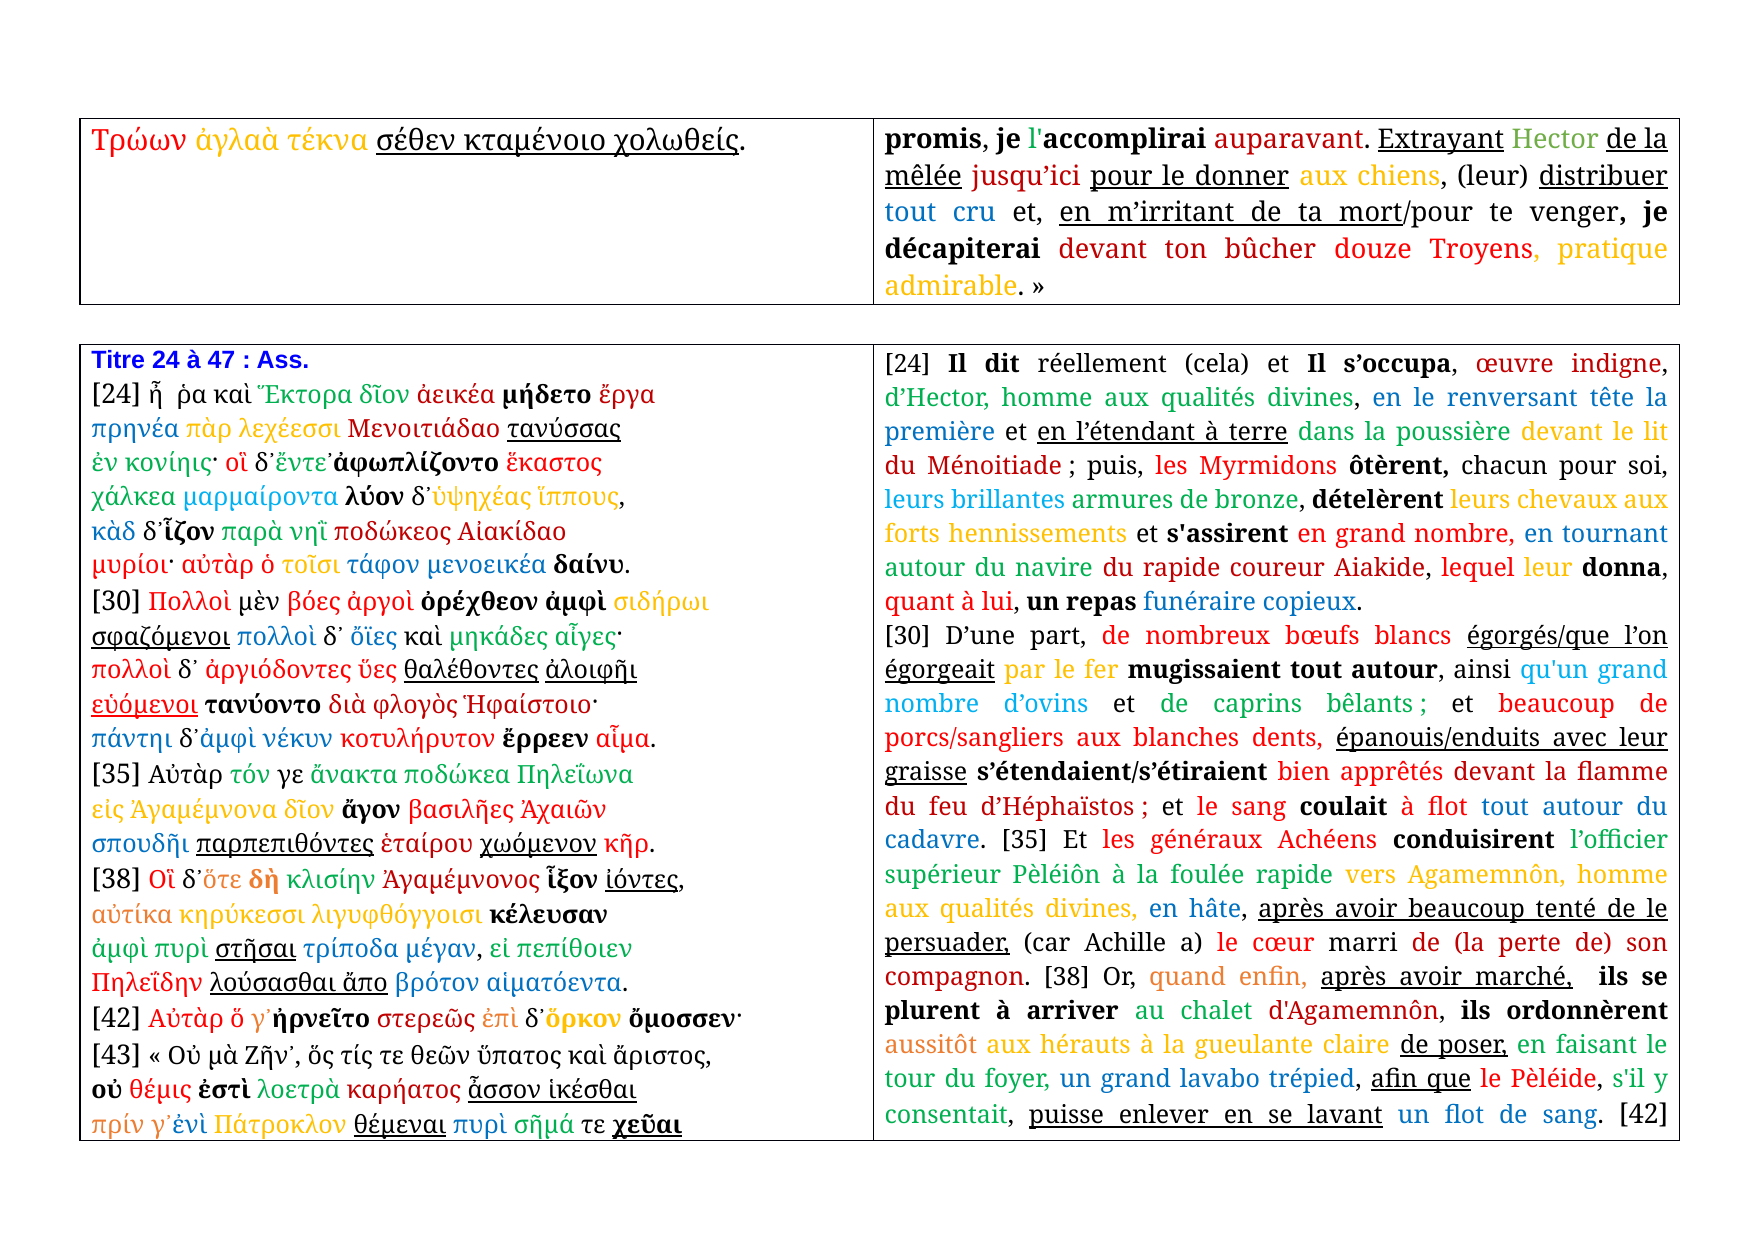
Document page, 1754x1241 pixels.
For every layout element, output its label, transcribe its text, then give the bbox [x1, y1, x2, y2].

table_header promis, je l'accomplirai auparavant. Extrayant Hector de la mêlée jusqu’ici pour le donner aux chiens, (leur) distribuer tout cru et, en m’irritant de ta mort/pour te venger, je décapiterai devant ton bûcher douze Troyens, pratique admirable. » [874, 119, 1679, 303]
table_header [24] Il dit réellement (cela) et Il s’occupa, œuvre indigne, d’Hector, homme aux qualités divines, en le renversant tête la première et en l’étendant à terre dans la poussière devant le lit du Ménoitiade ; puis, les Myrmidons ôtèrent, chacun pour soi, leurs brillantes armures de bronze, dételèrent leurs chevaux aux forts hennissements et s'assirent en grand nombre, en tournant autour du navire du rapide coureur Aiakide, lequel leur donna, quant à lui, un repas funéraire copieux. [30] D’une part, de nombreux bœufs blancs égorgés/que l’on égorgeait par le fer mugissaient tout autour, ainsi qu'un grand nombre d’ovins et de caprins bêlants ; et beaucoup de porcs/sangliers aux blanches dents, épanouis/enduits avec leur graisse s’étendaient/s’étiraient bien apprêtés devant la flamme du feu d’Héphaïstos ; et le sang coulait à flot tout autour du cadavre. [35] Et les généraux Achéens conduisirent l’officier supérieur Pèléiôn à la foulée rapide vers Agamemnôn, homme aux qualités divines, en hâte, après avoir beaucoup tenté de le persuader, (car Achille a) le cœur marri de (la perte de) son compagnon. [38] Or, quand enfin, après avoir marché, ils se plurent à arriver au chalet d'Agamemnôn, ils ordonnèrent aussitôt aux hérauts à la gueulante claire de poser, en faisant le tour du foyer, un grand lavabo trépied, afin que le Pèléide, s'il y consentait, puisse enlever en se lavant un flot de sang. [42] [874, 345, 1679, 1140]
table_header Τρώων ἀγλαὰ τέκνα σέθεν κταμένοιο χολωθείς. [81, 119, 873, 303]
table_header Titre 24 à 47 : Ass. [24] ἦ ῥα καὶ Ἕκτορα δῖον ἀεικέα μήδετο ἔργα πρηνέα πὰρ λεχέεσσι Μενοιτιάδαο τανύσσας ἐν κονίηις· οἳ δ᾽ἔντε᾽ἀφωπλίζοντο ἕκαστος χάλκεα μαρμαίροντα λύον δ᾽ὑψηχέας ἵππους, κὰδ δ᾽ἷζον παρὰ νηῒ ποδώκεος Αἰακίδαο μυρίοι· αὐτὰρ ὁ τοῖσι τάφον μενοεικέα δαίνυ. [30] Πολλοὶ μὲν βόες ἀργοὶ ὀρέχθεον ἀμφὶ σιδήρωι σφαζόμενοι πολλοὶ δ᾽ ὄϊες καὶ μηκάδες αἶγες· πολλοὶ δ᾽ ἀργιόδοντες ὕες θαλέθοντες ἀλοιφῆι εὑόμενοι τανύοντο διὰ φλογὸς Ἡφαίστοιο· πάντηι δ᾽ἀμφὶ νέκυν κοτυλήρυτον ἔρρεεν αἷμα. [35] Αὐτὰρ τόν γε ἄνακτα ποδώκεα Πηλεΐωνα εἰς Ἀγαμέμνονα δῖον ἄγον βασιλῆες Ἀχαιῶν σπουδῆι παρπεπιθόντες ἑταίρου χωόμενον κῆρ. [38] οἳ δ᾽ὅτε δὴ κλισίην Ἀγαμέμνονος ἷξον ἰόντες, αὐτίκα κηρύκεσσι λιγυφθόγγοισι κέλευσαν ἀμφὶ πυρὶ στῆσαι τρίποδα μέγαν, εἰ πεπίθοιεν Πηλεΐδην λούσασθαι ἄπο βρότον αἱματόεντα. [42] αὐτὰρ ὅ γ᾽ἠρνεῖτο στερεῶς ἐπὶ δ᾽ὅρκον ὄμοσσεν· [43] « οὐ μὰ Ζῆν᾽, ὅς τίς τε θεῶν ὕπατος καὶ ἄριστος, οὐ θέμις ἐστὶ λοετρὰ καρήατος ἆσσον ἱκέσθαι πρίν γ᾽ἐνὶ Πάτροκλον θέμεναι πυρὶ σῆμά τε χεῦαι [81, 345, 873, 1140]
